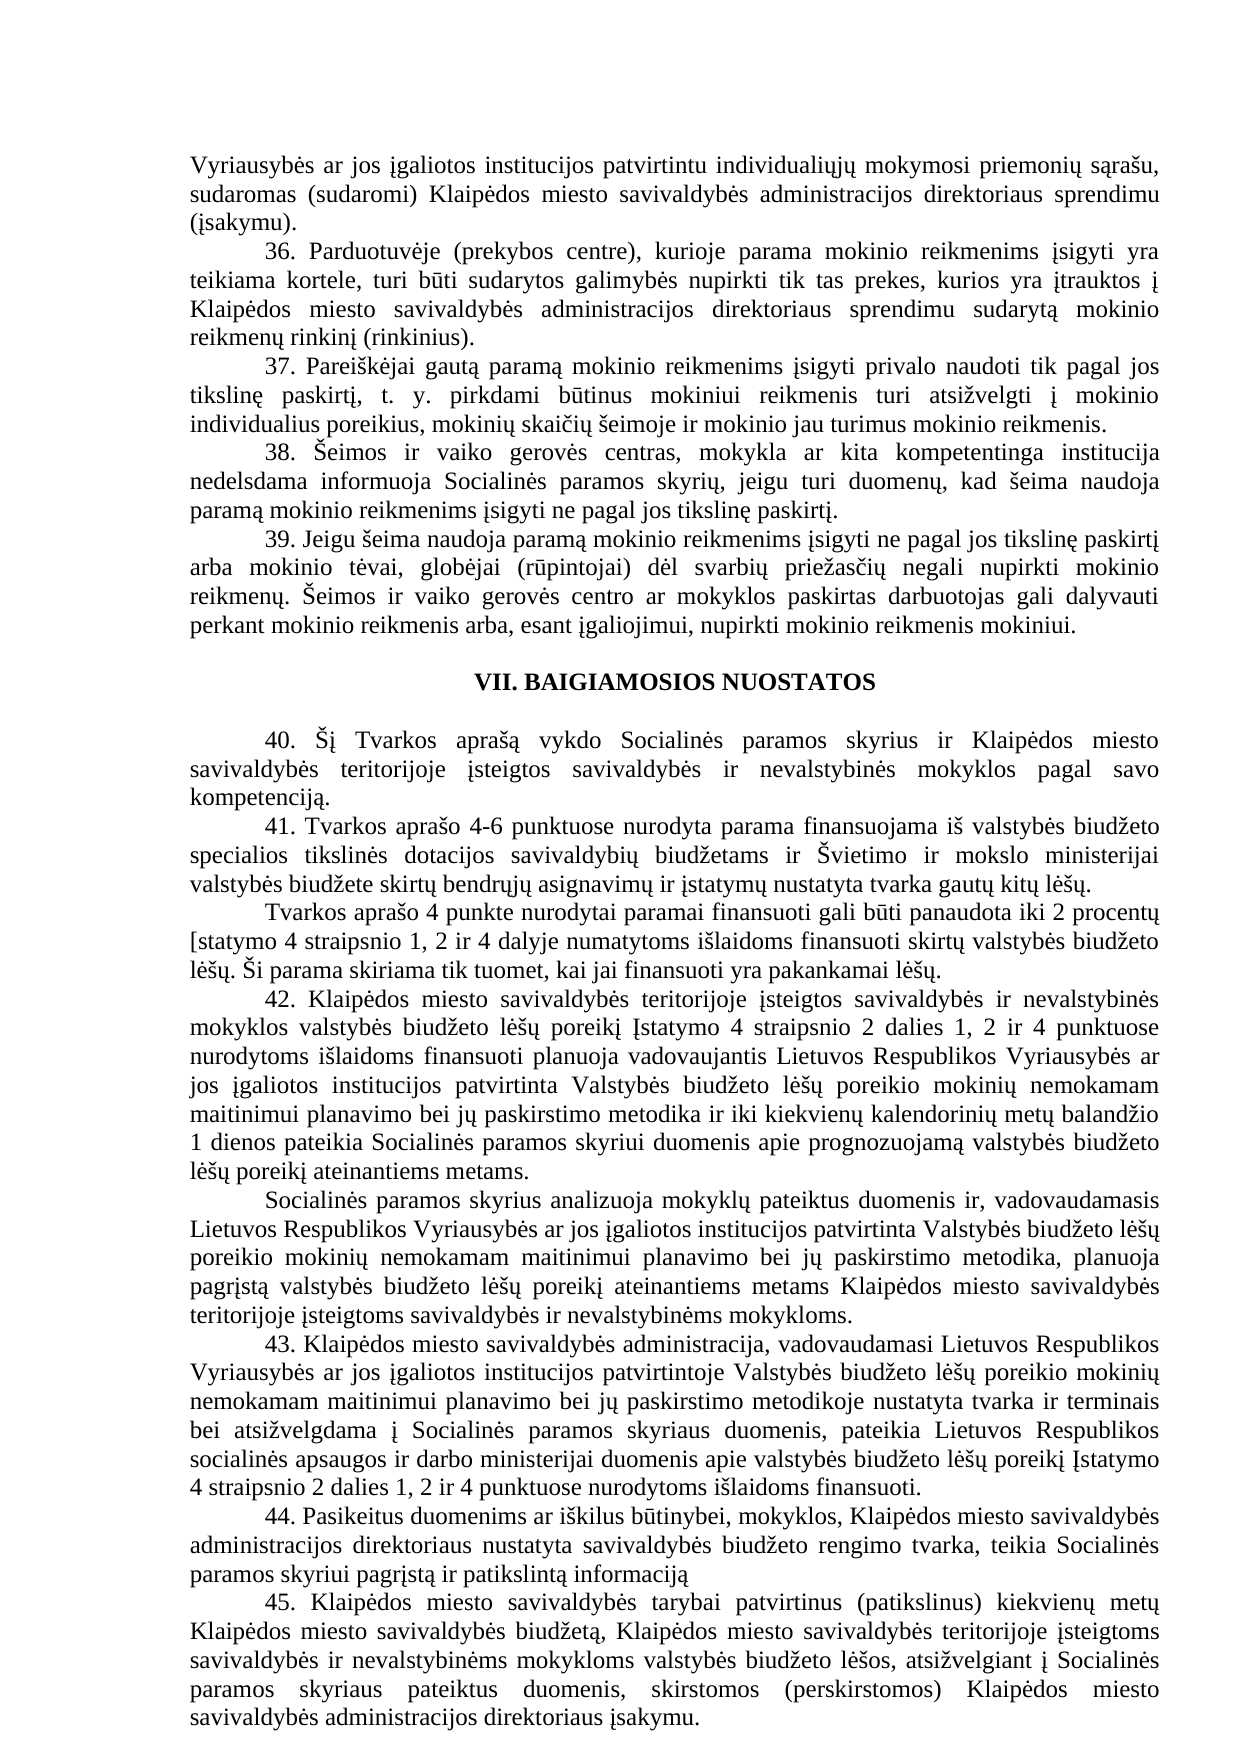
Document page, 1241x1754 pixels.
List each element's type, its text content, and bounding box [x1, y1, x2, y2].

text VII. BAIGIAMOSIOS NUOSTATOS [187, 667, 1162, 696]
text Tvarkos aprašo 4 punkte nurodytai paramai finansuoti gali būti panaudota iki 2 procentų [statymo 4 straipsnio 1, 2 ir 4 dalyje numatytoms išlaidoms finansuoti skirtų valstybės biudžeto lėšų. Ši parama skiriama tik tuomet, kai jai finansuoti yra pakankamai lėšų. [189, 897, 1160, 984]
text 37. Pareiškėjai gautą paramą mokinio reikmenims įsigyti privalo naudoti tik pagal jos tikslinę paskirtį, t. y. pirkdami būtinus mokiniui reikmenis turi atsižvelgti į mokinio individualius poreikius, mokinių skaičių šeimoje ir mokinio jau turimus mokinio reikmenis. [189, 351, 1160, 437]
text 44. Pasikeitus duomenims ar iškilus būtinybei, mokyklos, Klaipėdos miesto savivaldybės administracijos direktoriaus nustatyta savivaldybės biudžeto rengimo tvarka, teikia Socialinės paramos skyriui pagrįstą ir patikslintą informaciją [189, 1501, 1160, 1587]
text 40. Šį Tvarkos aprašą vykdo Socialinės paramos skyrius ir Klaipėdos miesto savivaldybės teritorijoje įsteigtos savivaldybės ir nevalstybinės mokyklos pagal savo kompetenciją. [189, 725, 1160, 811]
text 45. Klaipėdos miesto savivaldybės tarybai patvirtinus (patikslinus) kiekvienų metų Klaipėdos miesto savivaldybės biudžetą, Klaipėdos miesto savivaldybės teritorijoje įsteigtoms savivaldybės ir nevalstybinėms mokykloms valstybės biudžeto lėšos, atsižvelgiant į Socialinės paramos skyriaus pateiktus duomenis, skirstomos (perskirstomos) Klaipėdos miesto savivaldybės administracijos direktoriaus įsakymu. [189, 1587, 1160, 1731]
text 42. Klaipėdos miesto savivaldybės teritorijoje įsteigtos savivaldybės ir nevalstybinės mokyklos valstybės biudžeto lėšų poreikį Įstatymo 4 straipsnio 2 dalies 1, 2 ir 4 punktuose nurodytoms išlaidoms finansuoti planuoja vadovaujantis Lietuvos Respublikos Vyriausybės ar jos įgaliotos institucijos patvirtinta Valstybės biudžeto lėšų poreikio mokinių nemokamam maitinimui planavimo bei jų paskirstimo metodika ir iki kiekvienų kalendorinių metų balandžio 1 dienos pateikia Socialinės paramos skyriui duomenis apie prognozuojamą valstybės biudžeto lėšų poreikį ateinantiems metams. [189, 984, 1160, 1185]
text Socialinės paramos skyrius analizuoja mokyklų pateiktus duomenis ir, vadovaudamasis Lietuvos Respublikos Vyriausybės ar jos įgaliotos institucijos patvirtinta Valstybės biudžeto lėšų poreikio mokinių nemokamam maitinimui planavimo bei jų paskirstimo metodika, planuoja pagrįstą valstybės biudžeto lėšų poreikį ateinantiems metams Klaipėdos miesto savivaldybės teritorijoje įsteigtoms savivaldybės ir nevalstybinėms mokykloms. [189, 1185, 1160, 1329]
text 43. Klaipėdos miesto savivaldybės administracija, vadovaudamasi Lietuvos Respublikos Vyriausybės ar jos įgaliotos institucijos patvirtintoje Valstybės biudžeto lėšų poreikio mokinių nemokamam maitinimui planavimo bei jų paskirstimo metodikoje nustatyta tvarka ir terminais bei atsižvelgdama į Socialinės paramos skyriaus duomenis, pateikia Lietuvos Respublikos socialinės apsaugos ir darbo ministerijai duomenis apie valstybės biudžeto lėšų poreikį Įstatymo 4 straipsnio 2 dalies 1, 2 ir 4 punktuose nurodytoms išlaidoms finansuoti. [189, 1329, 1160, 1501]
text 38. Šeimos ir vaiko gerovės centras, mokykla ar kita kompetentinga institucija nedelsdama informuoja Socialinės paramos skyrių, jeigu turi duomenų, kad šeima naudoja paramą mokinio reikmenims įsigyti ne pagal jos tikslinę paskirtį. [189, 437, 1160, 524]
text 36. Parduotuvėje (prekybos centre), kurioje parama mokinio reikmenims įsigyti yra teikiama kortele, turi būti sudarytos galimybės nupirkti tik tas prekes, kurios yra įtrauktos į Klaipėdos miesto savivaldybės administracijos direktoriaus sprendimu sudarytą mokinio reikmenų rinkinį (rinkinius). [189, 236, 1160, 351]
text 39. Jeigu šeima naudoja paramą mokinio reikmenims įsigyti ne pagal jos tikslinę paskirtį arba mokinio tėvai, globėjai (rūpintojai) dėl svarbių priežasčių negali nupirkti mokinio reikmenų. Šeimos ir vaiko gerovės centro ar mokyklos paskirtas darbuotojas gali dalyvauti perkant mokinio reikmenis arba, esant įgaliojimui, nupirkti mokinio reikmenis mokiniui. [189, 524, 1160, 639]
text Vyriausybės ar jos įgaliotos institucijos patvirtintu individualiųjų mokymosi priemonių sąrašu, sudaromas (sudaromi) Klaipėdos miesto savivaldybės administracijos direktoriaus sprendimu (įsakymu). [189, 150, 1160, 236]
text 41. Tvarkos aprašo 4-6 punktuose nurodyta parama finansuojama iš valstybės biudžeto specialios tikslinės dotacijos savivaldybių biudžetams ir Švietimo ir mokslo ministerijai valstybės biudžete skirtų bendrųjų asignavimų ir įstatymų nustatyta tvarka gautų kitų lėšų. [189, 811, 1160, 897]
